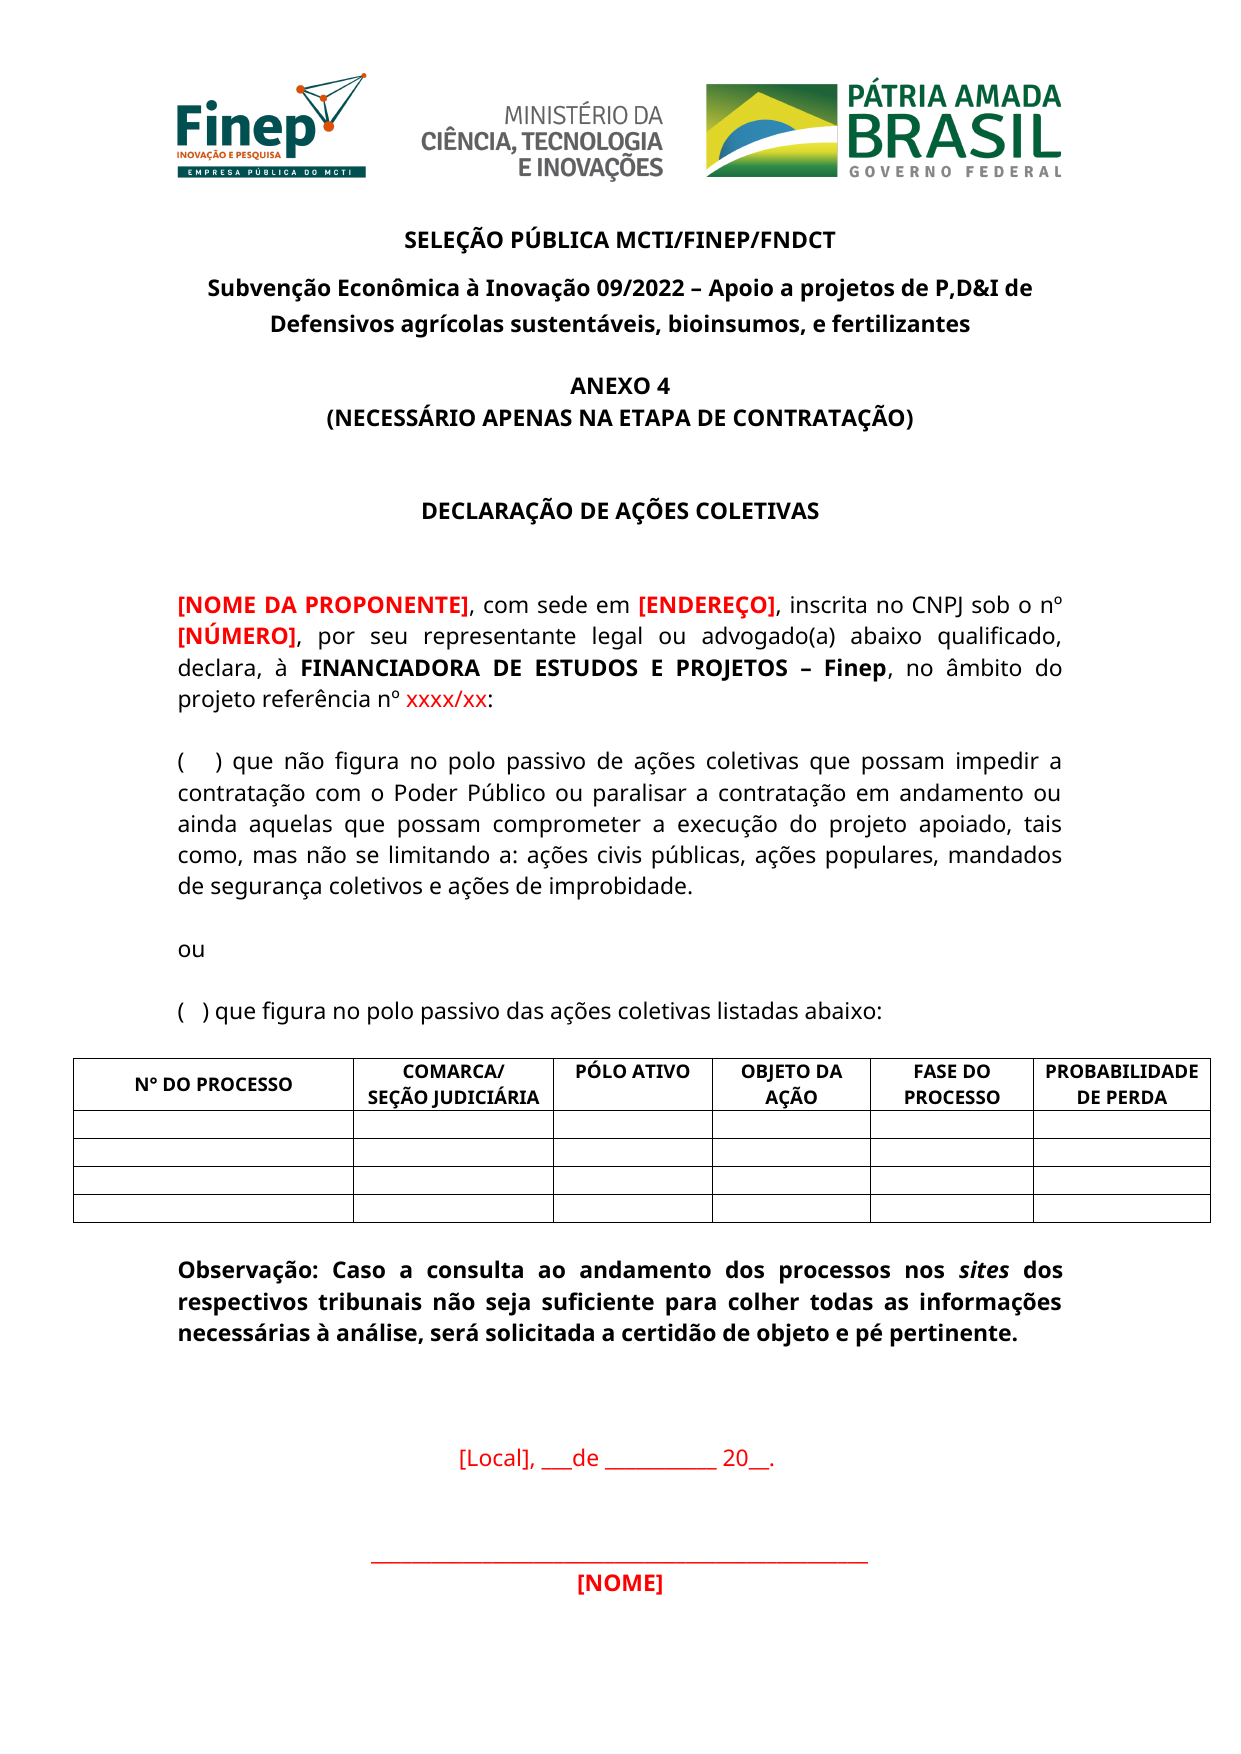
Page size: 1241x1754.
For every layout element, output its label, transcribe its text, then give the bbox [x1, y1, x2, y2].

table_header FASE DO PROCESSO [871, 1059, 1033, 1110]
table_cell [713, 1195, 870, 1222]
table_cell [713, 1139, 870, 1166]
table_cell [554, 1139, 712, 1166]
table_cell [871, 1111, 1033, 1138]
table_cell [554, 1195, 712, 1222]
text ou [177, 933, 1063, 964]
text ( ) que não figura no polo passivo de ações coletivas que possam impedir a contratação com o Poder Público ou paralisar a contratação em andamento ou ainda aquelas que possam comprometer a execução do projeto apoiado, tais como, mas não se limitando a: ações civis públicas, ações populares, mandados de segurança coletivos e ações de improbidade. [177, 745, 1063, 902]
table_cell [74, 1111, 353, 1138]
table_header PÓLO ATIVO [554, 1059, 712, 1110]
table_cell [74, 1167, 353, 1194]
table_cell [871, 1195, 1033, 1222]
text ( ) que figura no polo passivo das ações coletivas listadas abaixo: [177, 995, 1063, 1027]
table_header OBJETO DA AÇÃO [713, 1059, 870, 1110]
text (NECESSÁRIO APENAS NA ETAPA DE CONTRATAÇÃO) [177, 402, 1063, 433]
table_cell [554, 1111, 712, 1138]
table_cell [713, 1167, 870, 1194]
text SELEÇÃO PÚBLICA MCTI/FINEP/FNDCT [177, 224, 1063, 256]
table_cell [74, 1139, 353, 1166]
text [NOME] [177, 1567, 1063, 1598]
table_cell [713, 1111, 870, 1138]
table_cell [871, 1139, 1033, 1166]
table_header PROBABILIDADE DE PERDA [1034, 1059, 1210, 1110]
table_cell [74, 1195, 353, 1222]
table_cell [354, 1195, 553, 1222]
table_cell [871, 1167, 1033, 1194]
text [Local], ___de ___________ 20__. [177, 1442, 1063, 1473]
text _________________________________________________ [177, 1536, 1063, 1567]
table_header N° DO PROCESSO [74, 1059, 353, 1110]
table_cell [354, 1111, 553, 1138]
text Subvenção Econômica à Inovação 09/2022 – Apoio a projetos de P,D&I de Defensivos agrícolas sustentáveis, bioinsumos, e fertilizantes [177, 268, 1063, 339]
text ANEXO 4 [177, 370, 1063, 402]
table_cell [554, 1167, 712, 1194]
table_cell [1034, 1167, 1210, 1194]
table_header COMARCA/ SEÇÃO JUDICIÁRIA [354, 1059, 553, 1110]
text Observação: Caso a consulta ao andamento dos processos nos sites dos respectivos tribunais não seja suficiente para colher todas as informações necessárias à análise, será solicitada a certidão de objeto e pé pertinente. [177, 1254, 1063, 1348]
table_cell [1034, 1195, 1210, 1222]
text [NOME DA PROPONENTE], com sede em [ENDEREÇO], inscrita no CNPJ sob o nº [NÚMERO], por seu representante legal ou advogado(a) abaixo qualificado, declara, à FINANCIADORA DE ESTUDOS E PROJETOS – Finep, no âmbito do projeto referência nº xxxx/xx: [177, 589, 1063, 714]
table_cell [1034, 1139, 1210, 1166]
table_cell [1034, 1111, 1210, 1138]
table_cell [354, 1139, 553, 1166]
text DECLARAÇÃO DE AÇÕES COLETIVAS [177, 495, 1063, 527]
table_cell [354, 1167, 553, 1194]
